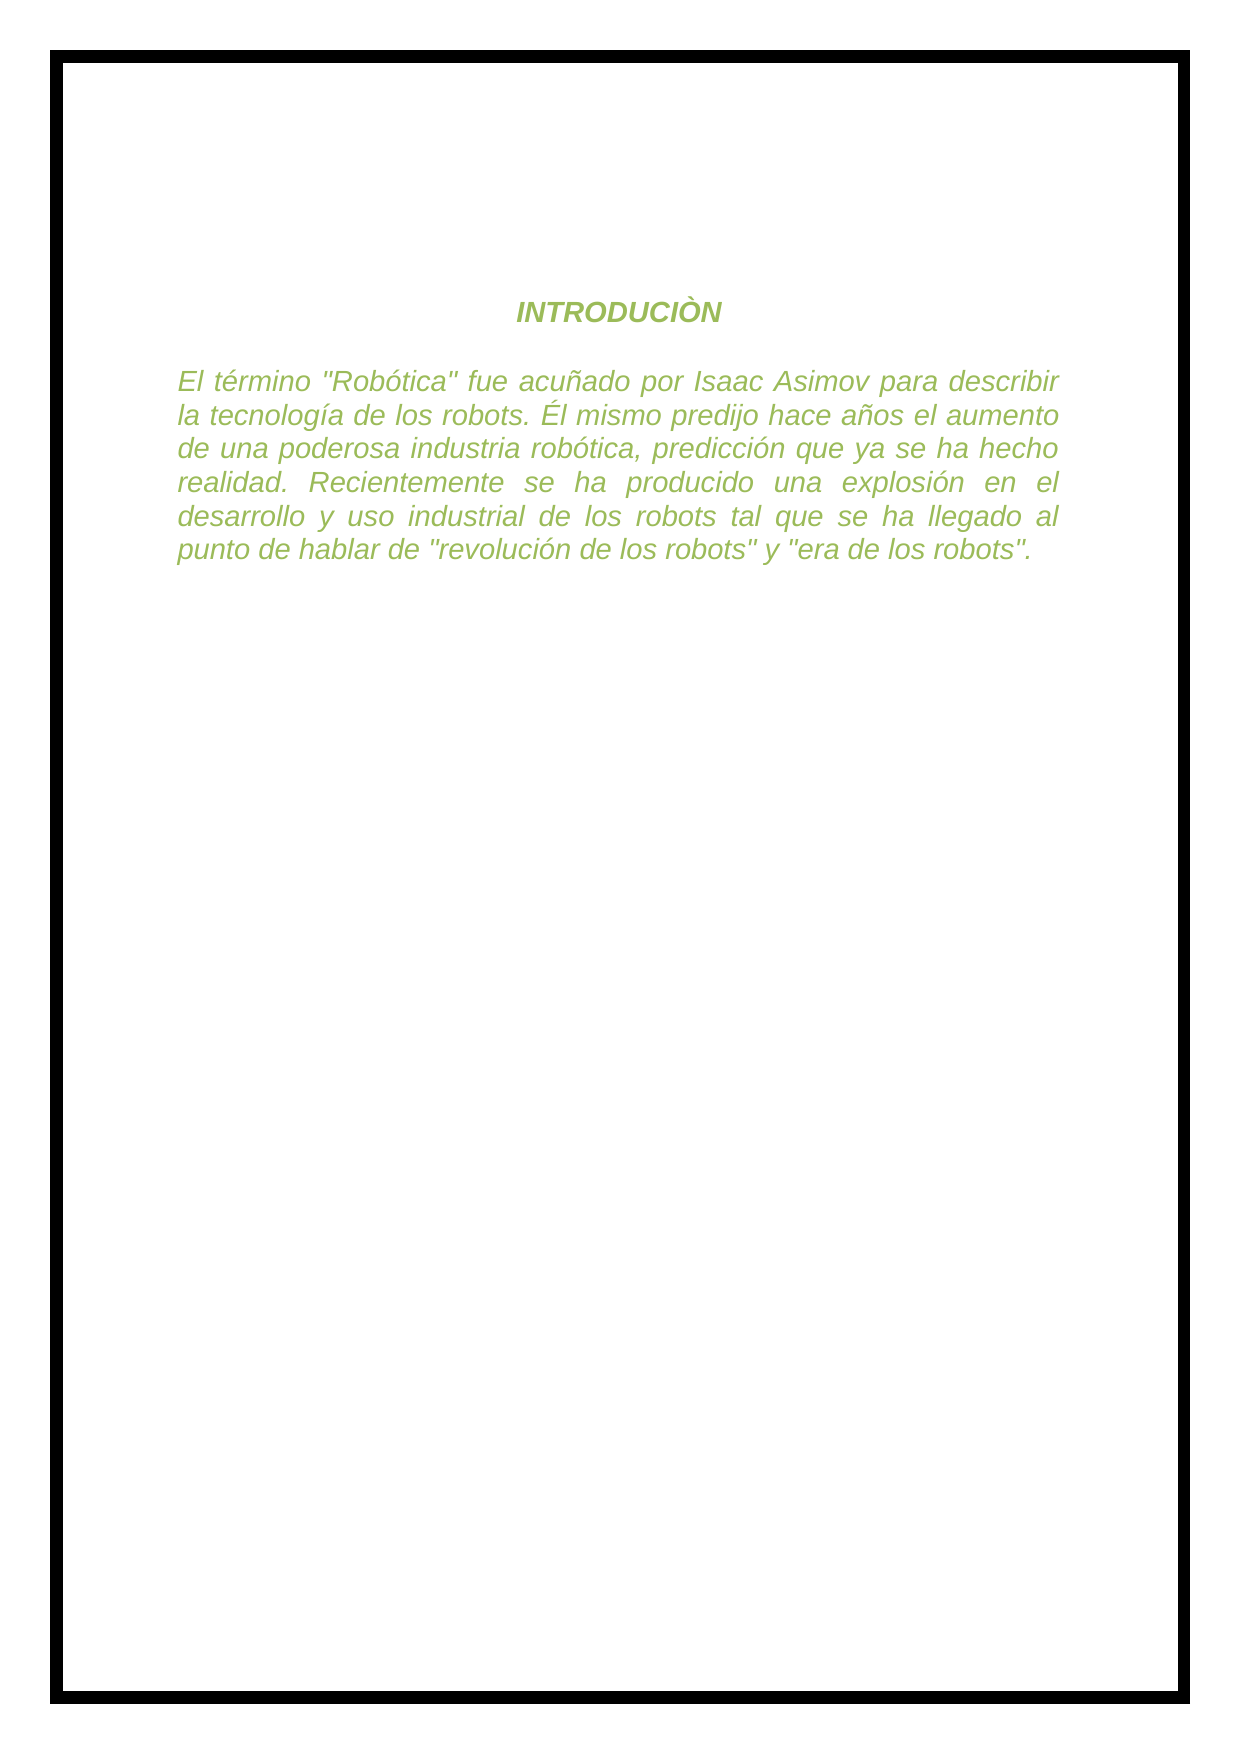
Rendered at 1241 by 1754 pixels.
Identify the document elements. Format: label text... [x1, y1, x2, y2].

text INTRODUCIÒN [177, 295, 1063, 328]
text El término "Robótica" fue acuñado por Isaac Asimov para describir la tecnología de los robots. Él mismo predijo hace años el aumento de una poderosa industria robótica, predicción que ya se ha hecho realidad. Recientemente se ha producido una explosión en el desarrollo y uso industrial de los robots tal que se ha llegado al punto de hablar de "revolución de los robots" y "era de los robots". [177, 364, 1063, 566]
